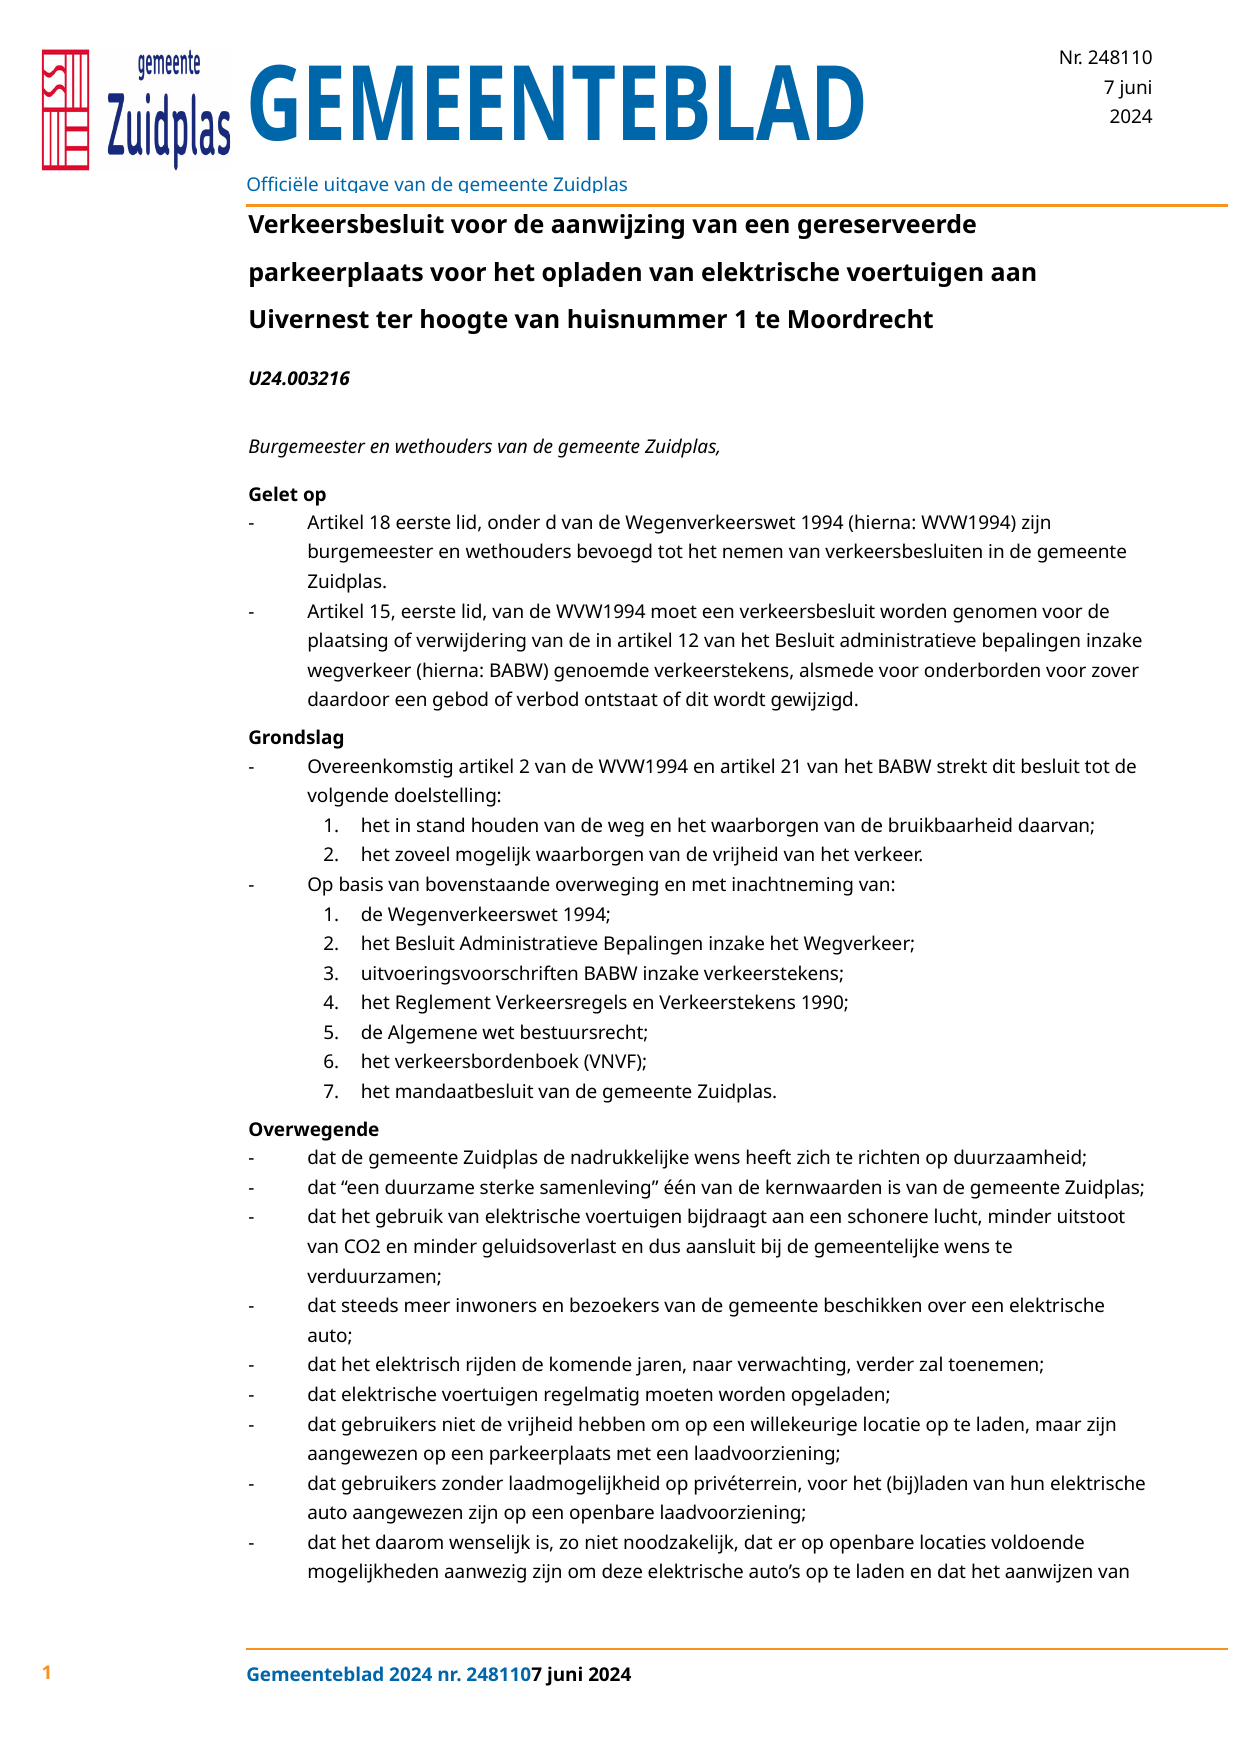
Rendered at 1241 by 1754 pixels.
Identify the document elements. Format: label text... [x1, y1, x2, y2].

text Verkeersbesluit voor de aanwijzing van een gereserveerde parkeerplaats voor het opladen van elektrische voertuigen aan Uivernest ter hoogte van huisnummer 1 te Moordrecht [248, 207, 1152, 336]
list dat gebruikers zonder laadmogelijkheid op privéterrein, voor het (bij)laden van hun elektrische auto aangewezen zijn op een openbare laadvoorziening; [248, 1470, 1152, 1525]
list de Wegenverkeerswet 1994; [323, 901, 1152, 927]
list Op basis van bovenstaande overweging en met inachtneming van: [248, 871, 1152, 897]
text Burgemeester en wethouders van de gemeente Zuidplas, [248, 433, 1152, 459]
list Artikel 15, eerste lid, van de WVW1994 moet een verkeersbesluit worden genomen voor de plaatsing of verwijdering van de in artikel 12 van het Besluit administratieve bepalingen inzake wegverkeer (hierna: BABW) genoemde verkeerstekens, alsmede voor onderborden voor zover daardoor een gebod of verbod ontstaat of dit wordt gewijzigd. [248, 598, 1152, 712]
list het Besluit Administratieve Bepalingen inzake het Wegverkeer; [323, 930, 1152, 956]
list dat de gemeente Zuidplas de nadrukkelijke wens heeft zich te richten op duurzaamheid; [248, 1144, 1152, 1170]
list dat steeds meer inwoners en bezoekers van de gemeente beschikken over een elektrische auto; [248, 1292, 1152, 1348]
list dat “een duurzame sterke samenleving” één van de kernwaarden is van de gemeente Zuidplas; [248, 1174, 1152, 1200]
picture [41, 47, 231, 172]
list dat het elektrisch rijden de komende jaren, naar verwachting, verder zal toenemen; [248, 1352, 1152, 1377]
list het verkeersbordenboek (VNVF); [323, 1049, 1152, 1074]
text Gelet op [248, 481, 1152, 507]
text Grondslag [248, 724, 1152, 750]
list het in stand houden van de weg en het waarborgen van de bruikbaarheid daarvan; [323, 812, 1152, 838]
list het mandaatbesluit van de gemeente Zuidplas. [323, 1078, 1152, 1104]
list dat het daarom wenselijk is, zo niet noodzakelijk, dat er op openbare locaties voldoende mogelijkheden aanwezig zijn om deze elektrische auto’s op te laden en dat het aanwijzen van [248, 1529, 1152, 1584]
list dat elektrische voertuigen regelmatig moeten worden opgeladen; [248, 1381, 1152, 1407]
list dat gebruikers niet de vrijheid hebben om op een willekeurige locatie op te laden, maar zijn aangewezen op een parkeerplaats met een laadvoorziening; [248, 1411, 1152, 1466]
list dat het gebruik van elektrische voertuigen bijdraagt aan een schonere lucht, minder uitstoot van CO2 en minder geluidsoverlast en dus aansluit bij de gemeentelijke wens te verduurzamen; [248, 1204, 1152, 1289]
list het zoveel mogelijk waarborgen van de vrijheid van het verkeer. [323, 842, 1152, 867]
text Overwegende [248, 1116, 1152, 1142]
list het Reglement Verkeersregels en Verkeerstekens 1990; [323, 989, 1152, 1015]
text U24.003216 [248, 366, 1152, 391]
list Artikel 18 eerste lid, onder d van de Wegenverkeerswet 1994 (hierna: WVW1994) zijn burgemeester en wethouders bevoegd tot het nemen van verkeersbesluiten in de gemeente Zuidplas. [248, 509, 1152, 594]
list Overeenkomstig artikel 2 van de WVW1994 en artikel 21 van het BABW strekt dit besluit tot de volgende doelstelling: [248, 753, 1152, 808]
list uitvoeringsvoorschriften BABW inzake verkeerstekens; [323, 960, 1152, 986]
list de Algemene wet bestuursrecht; [323, 1019, 1152, 1045]
